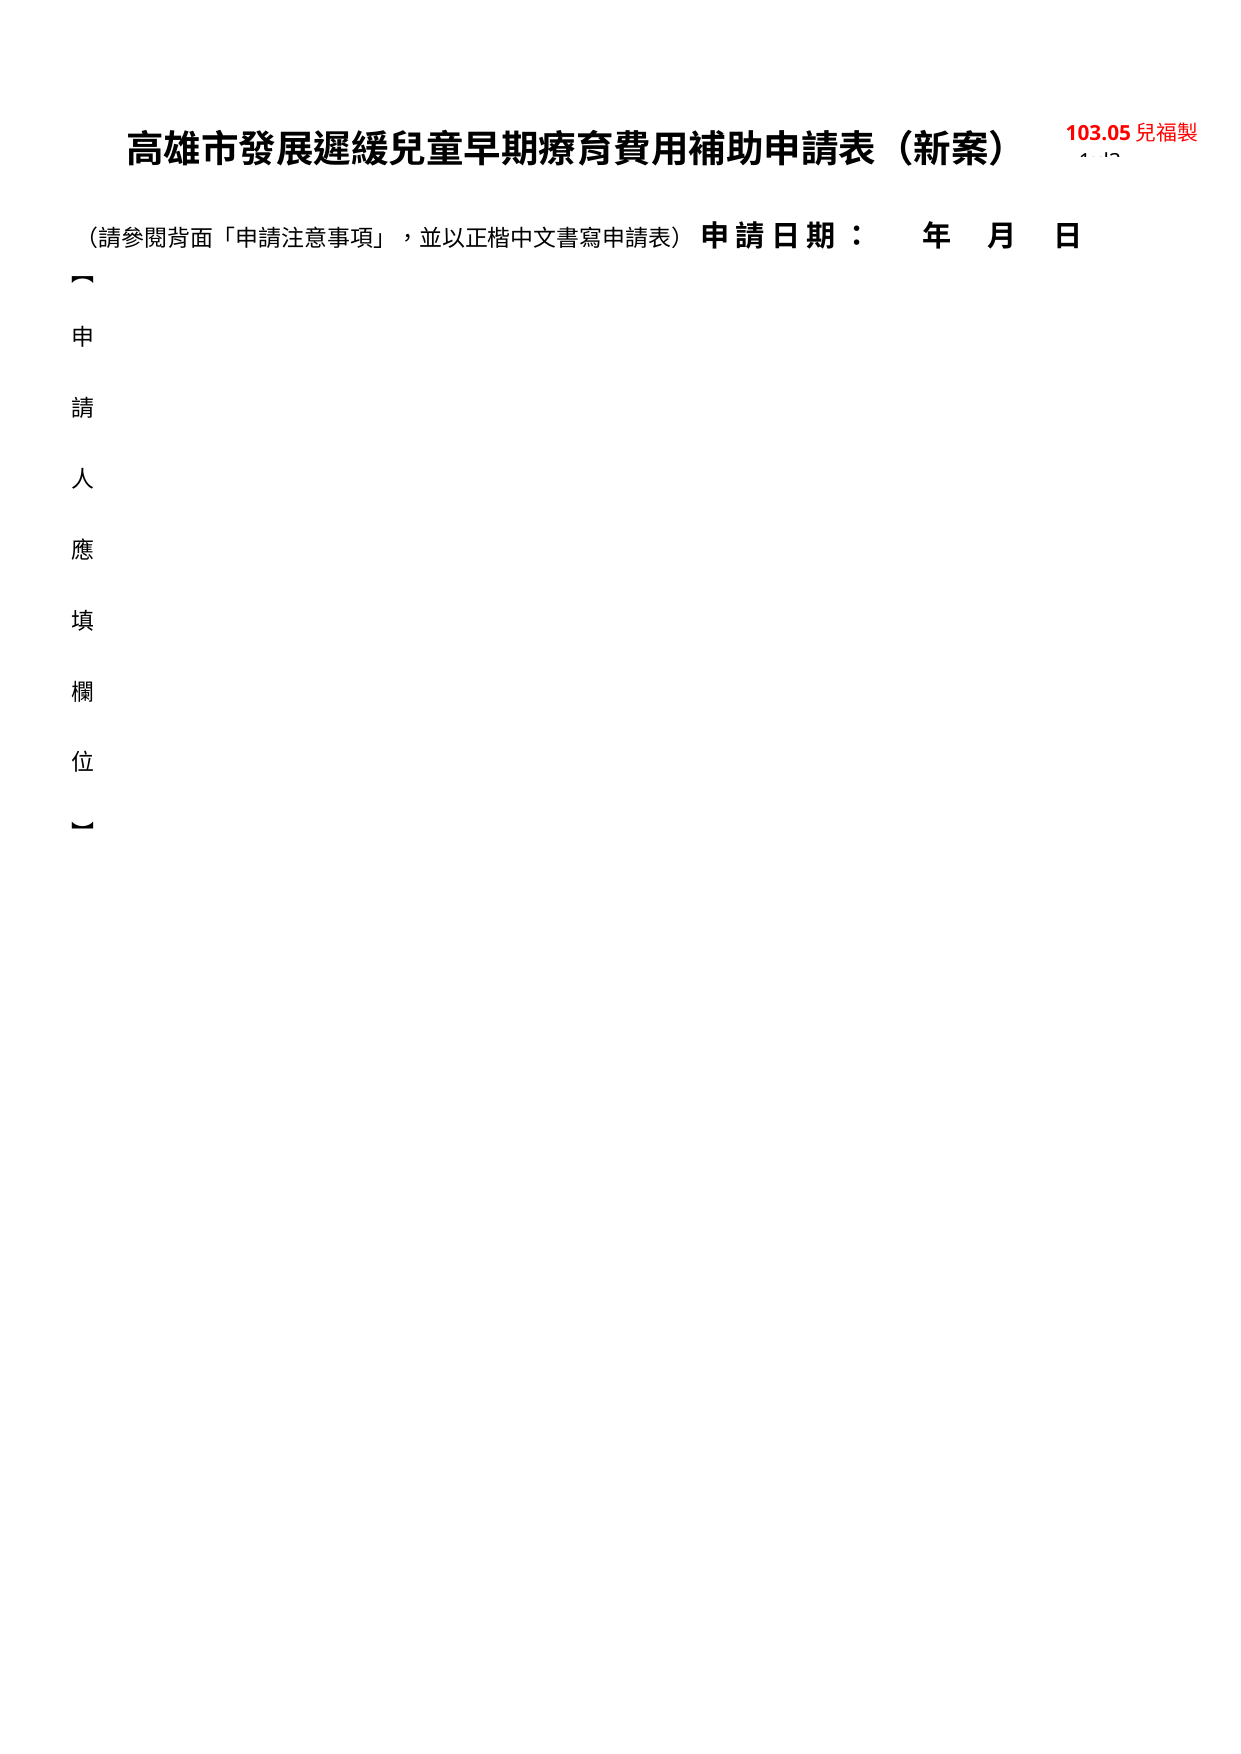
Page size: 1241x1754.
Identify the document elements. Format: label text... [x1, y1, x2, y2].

text （請參閱背面「申請注意事項」，並以正楷中文書寫申請表） 申請日期： 年 月 日 [32, 196, 1181, 1258]
text 【申請人應填欄位】 [67, 261, 100, 1243]
text 103.05兒福製1ul3 [1064, 116, 1198, 157]
text 高雄市發展遲緩兒童早期療育費用補助申請表（新案） [126, 108, 1214, 183]
